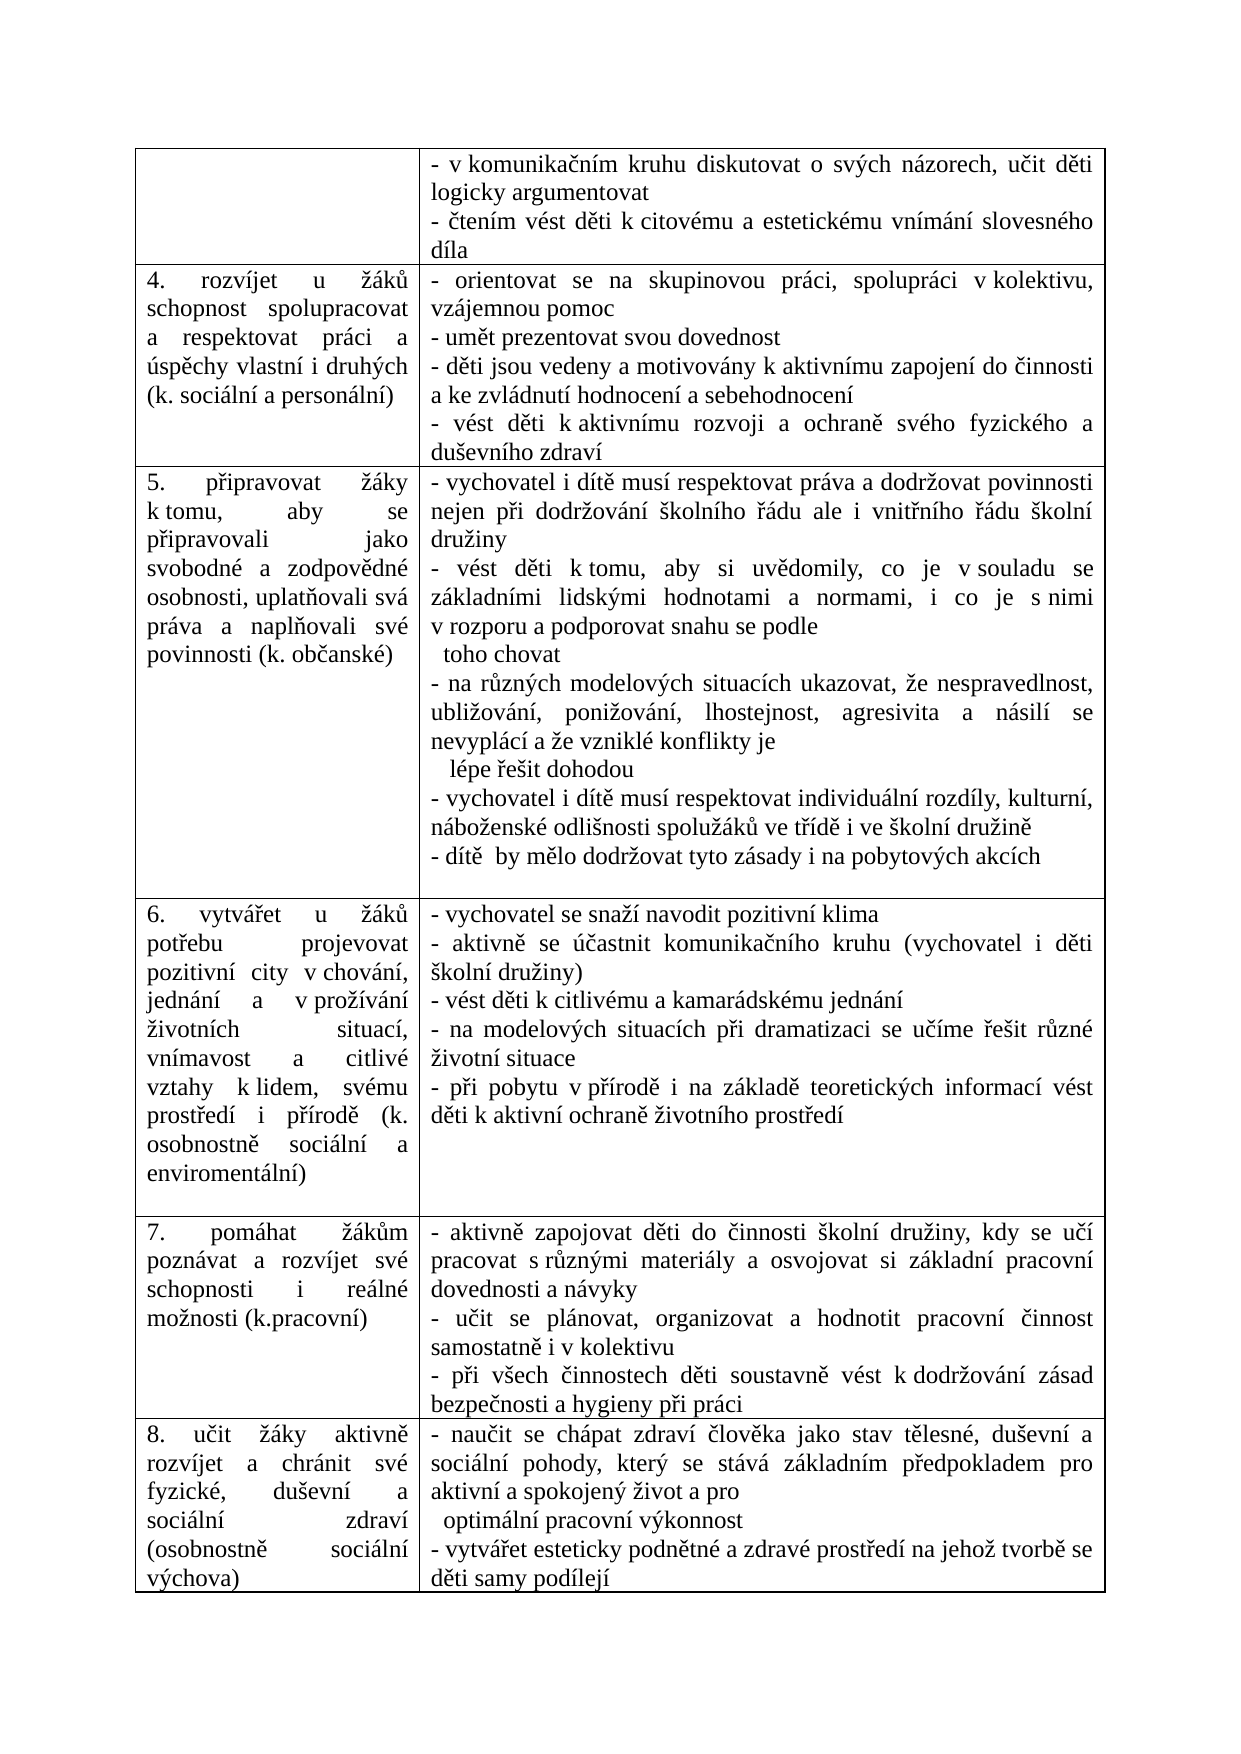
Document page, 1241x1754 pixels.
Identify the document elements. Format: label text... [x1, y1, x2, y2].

table_cell - aktivně zapojovat děti do činnosti školní družiny, kdy se učí pracovat s různými materiály a osvojovat si základní pracovní dovednosti a návyky - učit se plánovat, organizovat a hodnotit pracovní činnost samostatně i v kolektivu - při všech činnostech děti soustavně vést k dodržování zásad bezpečnosti a hygieny při práci [420, 1217, 1104, 1418]
table_cell - naučit se chápat zdraví člověka jako stav tělesné, duševní a sociální pohody, který se stává základním předpokladem pro aktivní a spokojený život a pro optimální pracovní výkonnost - vytvářet esteticky podnětné a zdravé prostředí na jehož tvorbě se děti samy podílejí [420, 1419, 1104, 1591]
table_cell 6. vytvářet u žáků potřebu projevovat pozitivní city v chování, jednání a v prožívání životních situací, vnímavost a citlivé vztahy k lidem, svému prostředí i přírodě (k. osobnostně sociální a enviromentální) [136, 899, 419, 1216]
table_cell - v komunikačním kruhu diskutovat o svých názorech, učit děti logicky argumentovat - čtením vést děti k citovému a estetickému vnímání slovesného díla [420, 149, 1104, 264]
table_cell 7. pomáhat žákům poznávat a rozvíjet své schopnosti i reálné možnosti (k.pracovní) [136, 1217, 419, 1418]
table_cell 8. učit žáky aktivně rozvíjet a chránit své fyzické, duševní a sociální zdraví (osobnostně sociální výchova) [136, 1419, 419, 1591]
table_cell - orientovat se na skupinovou práci, spolupráci v kolektivu, vzájemnou pomoc - umět prezentovat svou dovednost - děti jsou vedeny a motivovány k aktivnímu zapojení do činnosti a ke zvládnutí hodnocení a sebehodnocení - vést děti k aktivnímu rozvoji a ochraně svého fyzického a duševního zdraví [420, 265, 1104, 466]
table_cell - vychovatel i dítě musí respektovat práva a dodržovat povinnosti nejen při dodržování školního řádu ale i vnitřního řádu školní družiny - vést děti k tomu, aby si uvědomily, co je v souladu se základními lidskými hodnotami a normami, i co je s nimi v rozporu a podporovat snahu se podle toho chovat - na různých modelových situacích ukazovat, že nespravedlnost, ubližování, ponižování, lhostejnost, agresivita a násilí se nevyplácí a že vzniklé konflikty je lépe řešit dohodou - vychovatel i dítě musí respektovat individuální rozdíly, kulturní, náboženské odlišnosti spolužáků ve třídě i ve školní družině - dítě by mělo dodržovat tyto zásady i na pobytových akcích [420, 467, 1104, 898]
table_cell 5. připravovat žáky k tomu, aby se připravovali jako svobodné a zodpovědné osobnosti, uplatňovali svá práva a naplňovali své povinnosti (k. občanské) [136, 467, 419, 898]
table_cell - vychovatel se snaží navodit pozitivní klima - aktivně se účastnit komunikačního kruhu (vychovatel i děti školní družiny) - vést děti k citlivému a kamarádskému jednání - na modelových situacích při dramatizaci se učíme řešit různé životní situace - při pobytu v přírodě i na základě teoretických informací vést děti k aktivní ochraně životního prostředí [420, 899, 1104, 1216]
table_cell [136, 149, 419, 264]
table_cell 4. rozvíjet u žáků schopnost spolupracovat a respektovat práci a úspěchy vlastní i druhých (k. sociální a personální) [136, 265, 419, 466]
